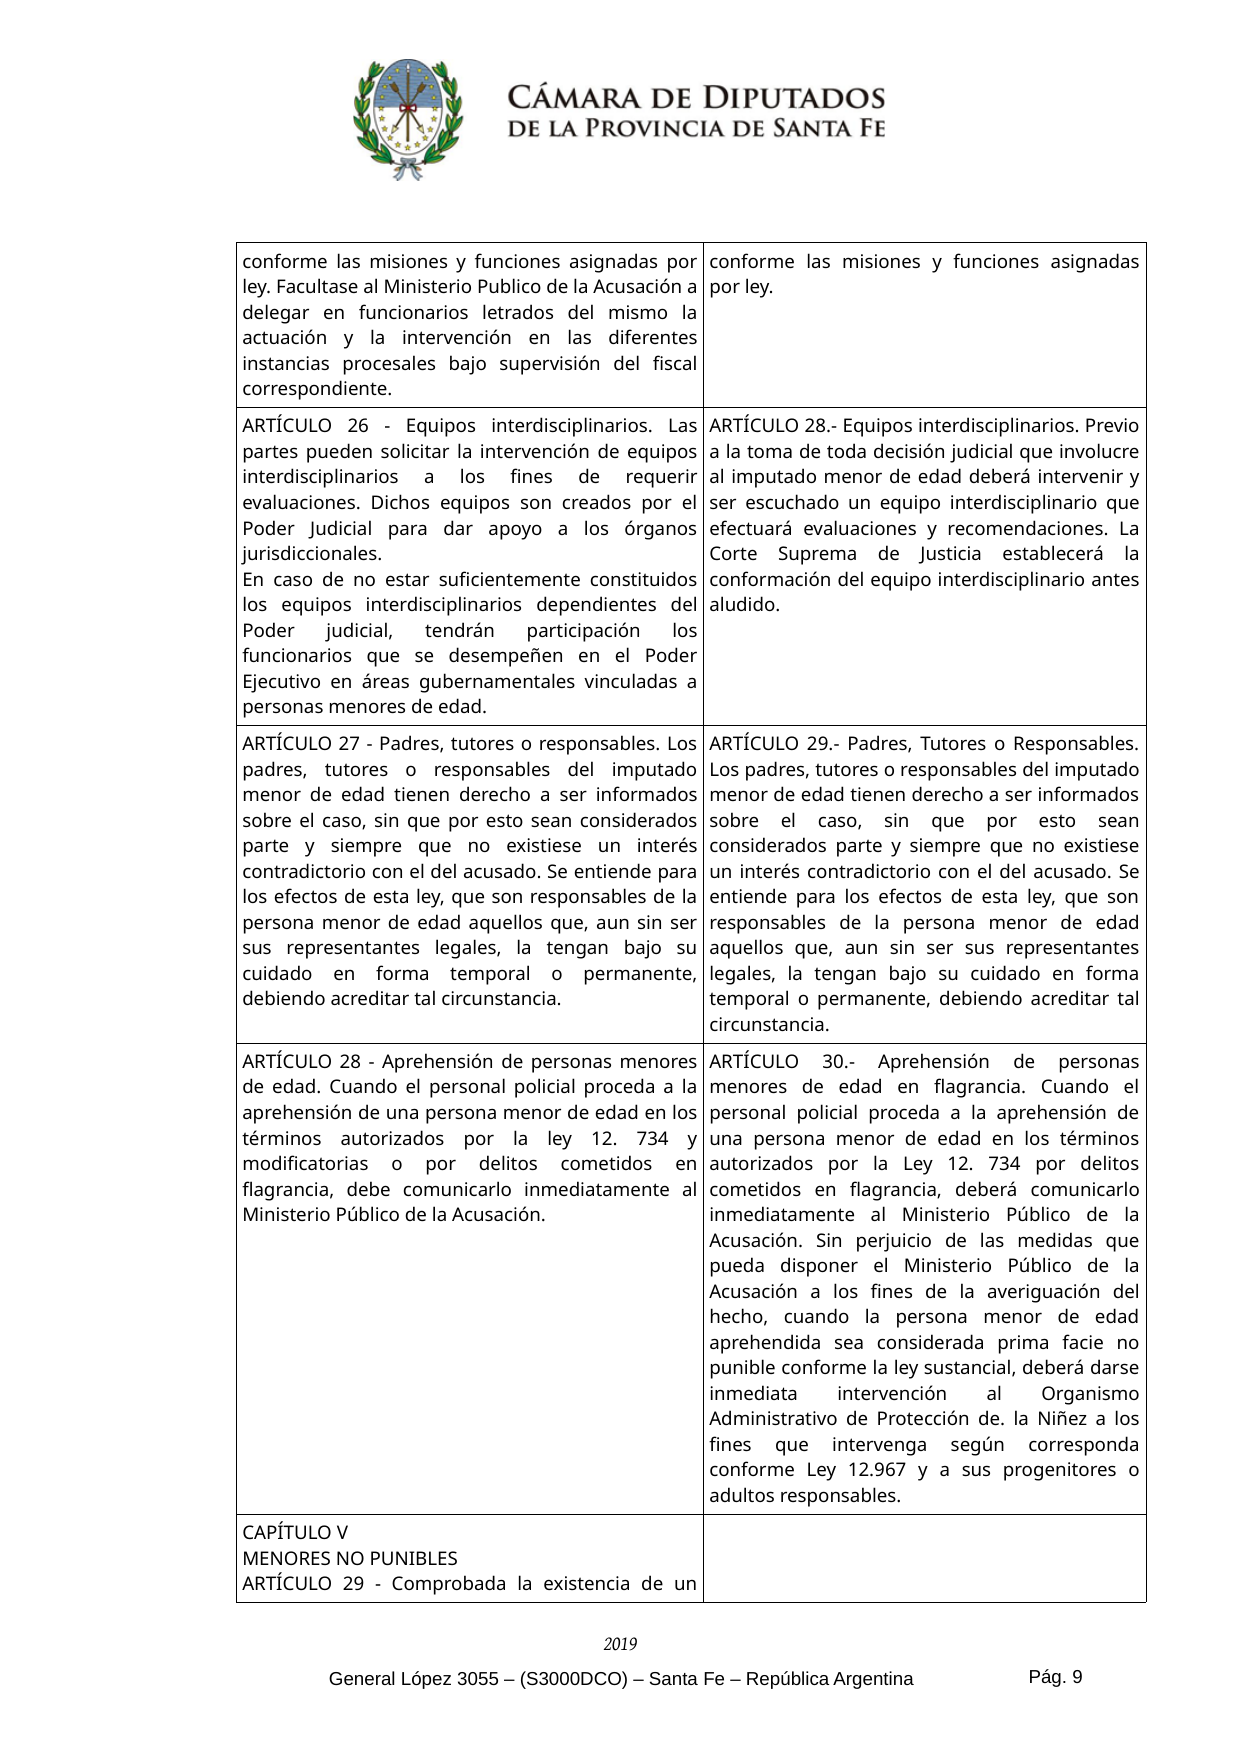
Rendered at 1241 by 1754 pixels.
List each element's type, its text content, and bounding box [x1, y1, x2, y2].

table_cell ARTÍCULO 30.- Aprehensión de personas menores de edad en flagrancia. Cuando el personal policial proceda a la aprehensión de una persona menor de edad en los términos autorizados por la Ley 12. 734 por delitos cometidos en flagrancia, deberá comunicarlo inmediatamente al Ministerio Público de la Acusación. Sin perjuicio de las medidas que pueda disponer el Ministerio Público de la Acusación a los fines de la averiguación del hecho, cuando la persona menor de edad aprehendida sea considerada prima facie no punible conforme la ley sustancial, deberá darse inmediata intervención al Organismo Administrativo de Protección de. la Niñez a los fines que intervenga según corresponda conforme Ley 12.967 y a sus progenitores o adultos responsables. [704, 1044, 1146, 1513]
table_cell ARTÍCULO 28 - Aprehensión de personas menores de edad. Cuando el personal policial proceda a la aprehensión de una persona menor de edad en los términos autorizados por la ley 12. 734 y modificatorias o por delitos cometidos en flagrancia, debe comunicarlo inmediatamente al Ministerio Público de la Acusación. [237, 1044, 703, 1513]
table_cell ARTÍCULO 29.- Padres, Tutores o Responsables. Los padres, tutores o responsables del imputado menor de edad tienen derecho a ser informados sobre el caso, sin que por esto sean considerados parte y siempre que no existiese un interés contradictorio con el del acusado. Se entiende para los efectos de esta ley, que son responsables de la persona menor de edad aquellos que, aun sin ser sus representantes legales, la tengan bajo su cuidado en forma temporal o permanente, debiendo acreditar tal circunstancia. [704, 726, 1146, 1042]
table_cell conforme las misiones y funciones asignadas por ley. [704, 243, 1146, 407]
table_cell ARTÍCULO 26 - Equipos interdisciplinarios. Las partes pueden solicitar la intervención de equipos interdisciplinarios a los fines de requerir evaluaciones. Dichos equipos son creados por el Poder Judicial para dar apoyo a los órganos jurisdiccionales. En caso de no estar suficientemente constituidos los equipos interdisciplinarios dependientes del Poder judicial, tendrán participación los funcionarios que se desempeñen en el Poder Ejecutivo en áreas gubernamentales vinculadas a personas menores de edad. [237, 408, 703, 725]
table_cell [704, 1515, 1146, 1602]
table_cell conforme las misiones y funciones asignadas por ley. Facultase al Ministerio Publico de la Acusación a delegar en funcionarios letrados del mismo la actuación y la intervención en las diferentes instancias procesales bajo supervisión del fiscal correspondiente. [237, 243, 703, 407]
table_cell CAPÍTULO V MENORES NO PUNIBLES ARTÍCULO 29 - Comprobada la existencia de un [237, 1515, 703, 1602]
table_cell ARTÍCULO 28.- Equipos interdisciplinarios. Previo a la toma de toda decisión judicial que involucre al imputado menor de edad deberá intervenir y ser escuchado un equipo interdisciplinario que efectuará evaluaciones y recomendaciones. La Corte Suprema de Justicia establecerá la conformación del equipo interdisciplinario antes aludido. [704, 408, 1146, 725]
table_cell ARTÍCULO 27 - Padres, tutores o responsables. Los padres, tutores o responsables del imputado menor de edad tienen derecho a ser informados sobre el caso, sin que por esto sean considerados parte y siempre que no existiese un interés contradictorio con el del acusado. Se entiende para los efectos de esta ley, que son responsables de la persona menor de edad aquellos que, aun sin ser sus representantes legales, la tengan bajo su cuidado en forma temporal o permanente, debiendo acreditar tal circunstancia. [237, 726, 703, 1042]
